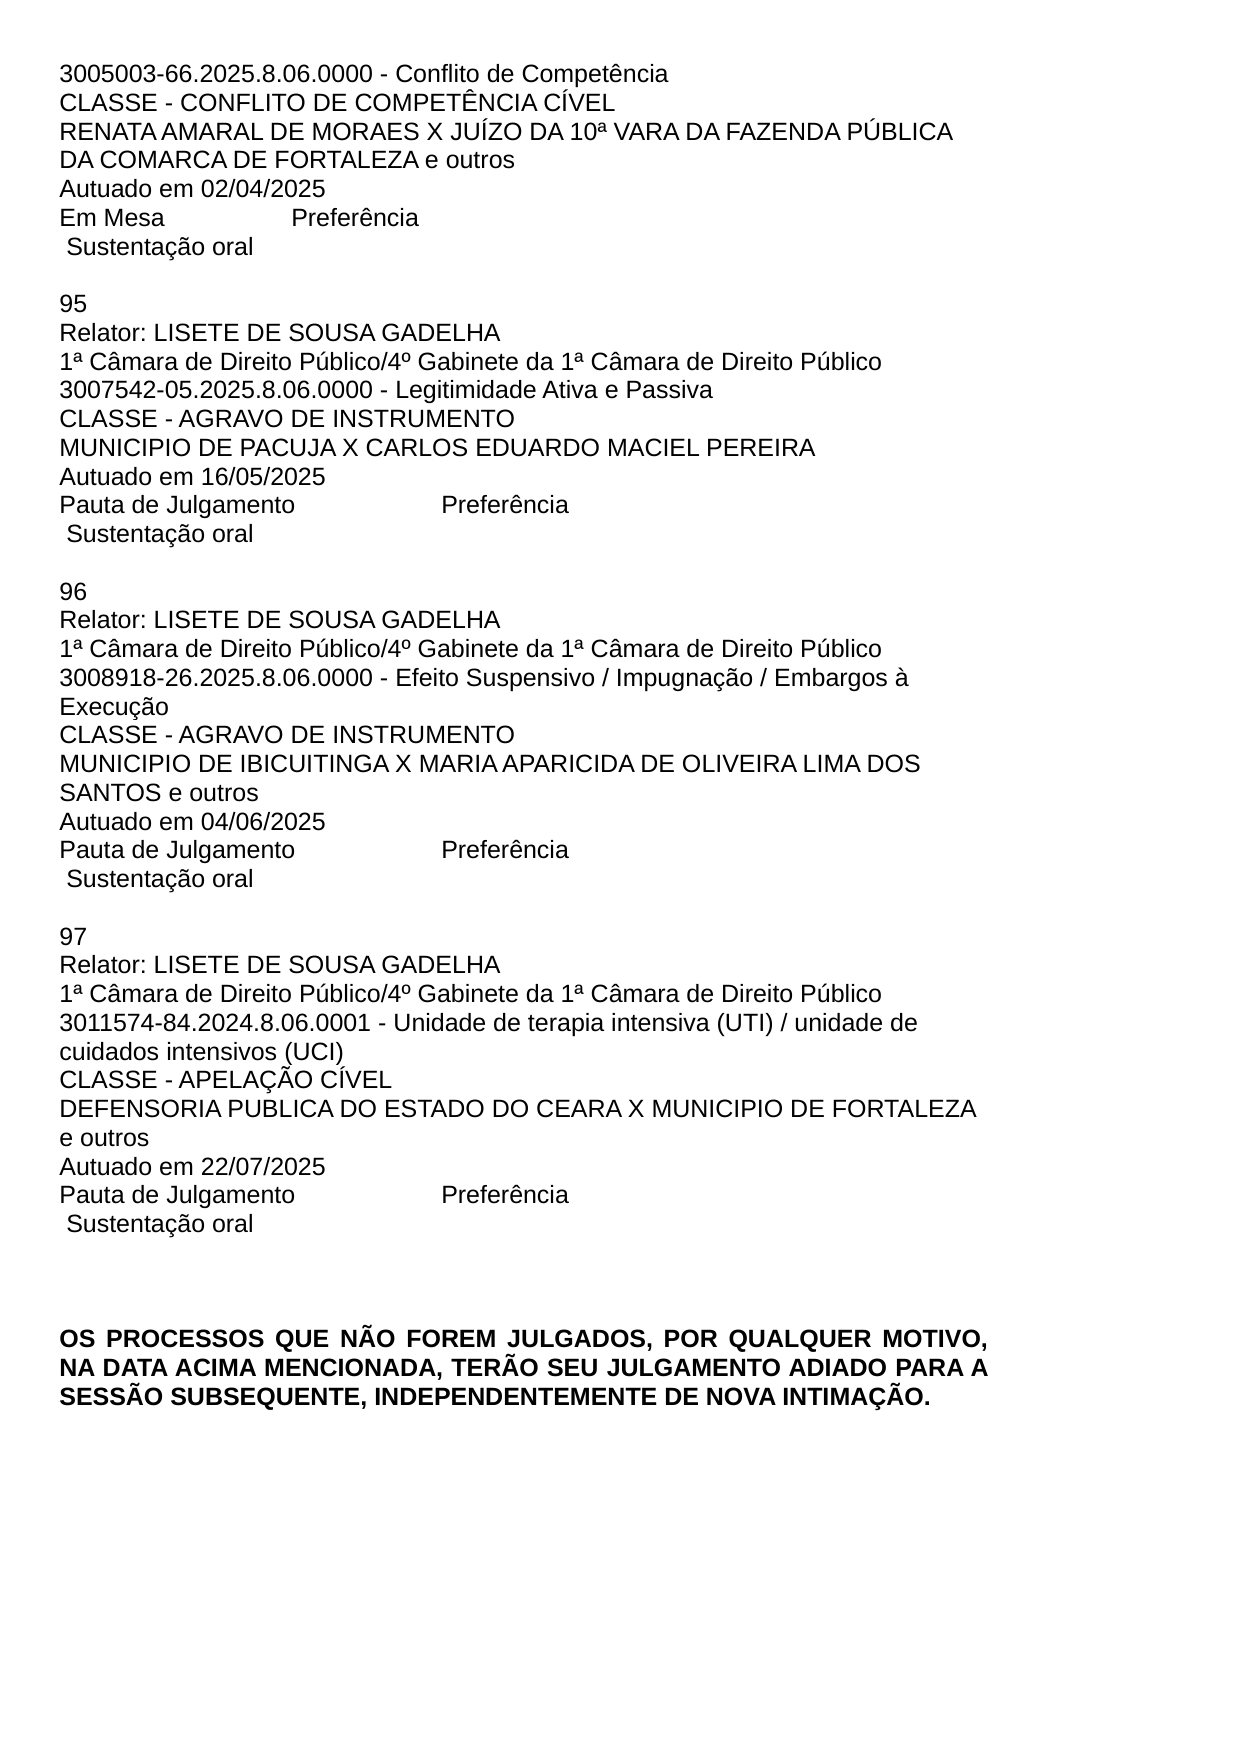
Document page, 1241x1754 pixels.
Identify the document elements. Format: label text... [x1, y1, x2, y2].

text DEFENSORIA PUBLICA DO ESTADO DO CEARA X MUNICIPIO DE FORTALEZA e outros [59, 1094, 989, 1152]
text CLASSE - AGRAVO DE INSTRUMENTO [59, 720, 989, 749]
text CLASSE - APELAÇÃO CÍVEL [59, 1065, 989, 1094]
text Sustentação oral [59, 864, 989, 893]
text Relator: LISETE DE SOUSA GADELHA [59, 318, 989, 347]
text Em Mesa Preferência [59, 203, 989, 232]
text Relator: LISETE DE SOUSA GADELHA [59, 605, 989, 634]
text 1ª Câmara de Direito Público/4º Gabinete da 1ª Câmara de Direito Público [59, 347, 989, 375]
text Sustentação oral [59, 519, 989, 548]
text 96 [59, 577, 989, 605]
text Pauta de Julgamento Preferência [59, 1180, 989, 1209]
text Autuado em 02/04/2025 [59, 174, 989, 203]
text MUNICIPIO DE IBICUITINGA X MARIA APARICIDA DE OLIVEIRA LIMA DOS SANTOS e outros [59, 749, 989, 807]
text 3005003-66.2025.8.06.0000 - Conflito de Competência [59, 59, 989, 88]
text MUNICIPIO DE PACUJA X CARLOS EDUARDO MACIEL PEREIRA [59, 433, 989, 462]
text 3011574-84.2024.8.06.0001 - Unidade de terapia intensiva (UTI) / unidade de cuidados intensivos (UCI) [59, 1008, 989, 1065]
text CLASSE - CONFLITO DE COMPETÊNCIA CÍVEL [59, 88, 989, 117]
text 1ª Câmara de Direito Público/4º Gabinete da 1ª Câmara de Direito Público [59, 634, 989, 663]
text CLASSE - AGRAVO DE INSTRUMENTO [59, 404, 989, 433]
text Pauta de Julgamento Preferência [59, 490, 989, 519]
text 97 [59, 922, 989, 950]
text RENATA AMARAL DE MORAES X JUÍZO DA 10ª VARA DA FAZENDA PÚBLICA DA COMARCA DE FORTALEZA e outros [59, 117, 989, 174]
text Sustentação oral [59, 232, 989, 260]
text Autuado em 16/05/2025 [59, 462, 989, 490]
text Pauta de Julgamento Preferência [59, 835, 989, 864]
text Sustentação oral [59, 1209, 989, 1238]
text 3008918-26.2025.8.06.0000 - Efeito Suspensivo / Impugnação / Embargos à Execução [59, 663, 989, 720]
text Autuado em 04/06/2025 [59, 807, 989, 835]
text OS PROCESSOS QUE NÃO FOREM JULGADOS, POR QUALQUER MOTIVO, NA DATA ACIMA MENCIONADA, TERÃO SEU JULGAMENTO ADIADO PARA A SESSÃO SUBSEQUENTE, INDEPENDENTEMENTE DE NOVA INTIMAÇÃO. [59, 1324, 989, 1410]
text 3007542-05.2025.8.06.0000 - Legitimidade Ativa e Passiva [59, 375, 989, 404]
text Autuado em 22/07/2025 [59, 1152, 989, 1180]
text 1ª Câmara de Direito Público/4º Gabinete da 1ª Câmara de Direito Público [59, 979, 989, 1008]
text Relator: LISETE DE SOUSA GADELHA [59, 950, 989, 979]
text 95 [59, 289, 989, 318]
